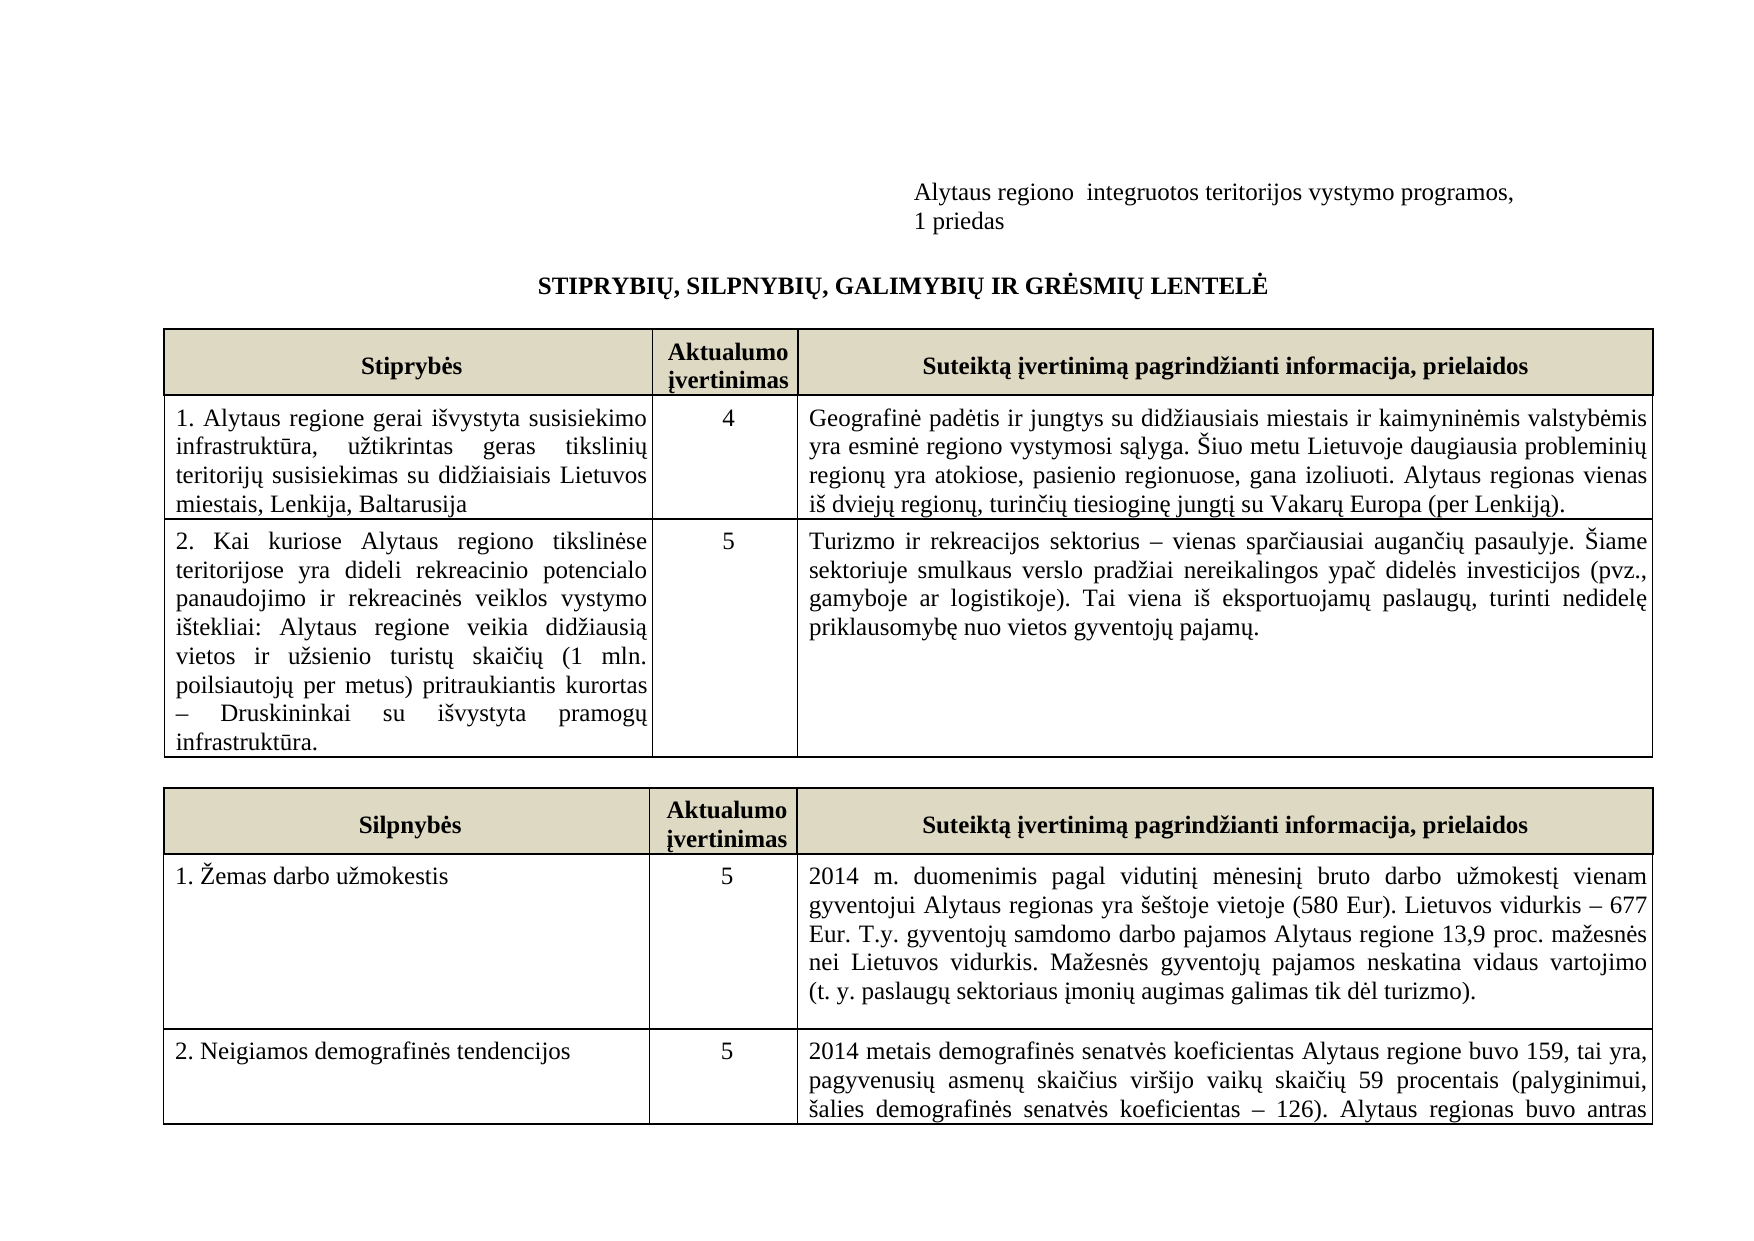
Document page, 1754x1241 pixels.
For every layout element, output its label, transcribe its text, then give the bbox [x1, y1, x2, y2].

table_cell 5 [650, 855, 797, 1028]
table_cell 2. Neigiamos demografinės tendencijos [164, 1030, 649, 1122]
table_cell 1. Alytaus regione gerai išvystyta susisiekimo infrastruktūra, užtikrintas geras tikslinių teritorijų susisiekimas su didžiaisiais Lietuvos miestais, Lenkija, Baltarusija [165, 396, 652, 518]
table_cell 5 [653, 520, 797, 756]
table_cell Turizmo ir rekreacijos sektorius – vienas sparčiausiai augančių pasaulyje. Šiame sektoriuje smulkaus verslo pradžiai nereikalingos ypač didelės investicijos (pvz., gamyboje ar logistikoje). Tai viena iš eksportuojamų paslaugų, turinti nedidelę priklausomybę nuo vietos gyventojų pajamų. [798, 520, 1652, 756]
table_cell Geografinė padėtis ir jungtys su didžiausiais miestais ir kaimyninėmis valstybėmis yra esminė regiono vystymosi sąlyga. Šiuo metu Lietuvoje daugiausia probleminių regionų yra atokiose, pasienio regionuose, gana izoliuoti. Alytaus regionas vienas iš dviejų regionų, turinčių tiesioginę jungtį su Vakarų Europa (per Lenkiją). [798, 396, 1652, 518]
table_cell 2014 metais demografinės senatvės koeficientas Alytaus regione buvo 159, tai yra, pagyvenusių asmenų skaičius viršijo vaikų skaičių 59 procentais (palyginimui, šalies demografinės senatvės koeficientas – 126). Alytaus regionas buvo antras [798, 1030, 1652, 1122]
table_header Suteiktą įvertinimą pagrindžianti informacija, prielaidos [798, 789, 1652, 853]
text Alytaus regiono integruotos teritorijos vystymo programos, [913, 177, 1577, 206]
table_header Aktualumo įvertinimas [653, 330, 797, 394]
table_cell 4 [653, 396, 797, 518]
text 1 priedas [913, 206, 1577, 235]
table_cell 2014 m. duomenimis pagal vidutinį mėnesinį bruto darbo užmokestį vienam gyventojui Alytaus regionas yra šeštoje vietoje (580 Eur). Lietuvos vidurkis – 677 Eur. T.y. gyventojų samdomo darbo pajamos Alytaus regione 13,9 proc. mažesnės nei Lietuvos vidurkis. Mažesnės gyventojų pajamos neskatina vidaus vartojimo (t. y. paslaugų sektoriaus įmonių augimas galimas tik dėl turizmo). [798, 855, 1652, 1028]
table_header Aktualumo įvertinimas [650, 789, 796, 853]
table_cell 5 [650, 1030, 797, 1122]
table_cell 2. Kai kuriose Alytaus regiono tikslinėse teritorijose yra dideli rekreacinio potencialo panaudojimo ir rekreacinės veiklos vystymo ištekliai: Alytaus regione veikia didžiausią vietos ir užsienio turistų skaičių (1 mln. poilsiautojų per metus) pritraukiantis kurortas – Druskininkai su išvystyta pramogų infrastruktūra. [165, 520, 652, 756]
table_header Silpnybės [165, 789, 649, 853]
text STIPRYBIŲ, SILPNYBIŲ, GALIMYBIŲ IR GRĖSMIŲ LENTELĖ [236, 271, 1577, 299]
table_header Stiprybės [165, 330, 652, 394]
table_header Suteiktą įvertinimą pagrindžianti informacija, prielaidos [799, 330, 1652, 394]
table_cell 1. Žemas darbo užmokestis [164, 855, 649, 1028]
